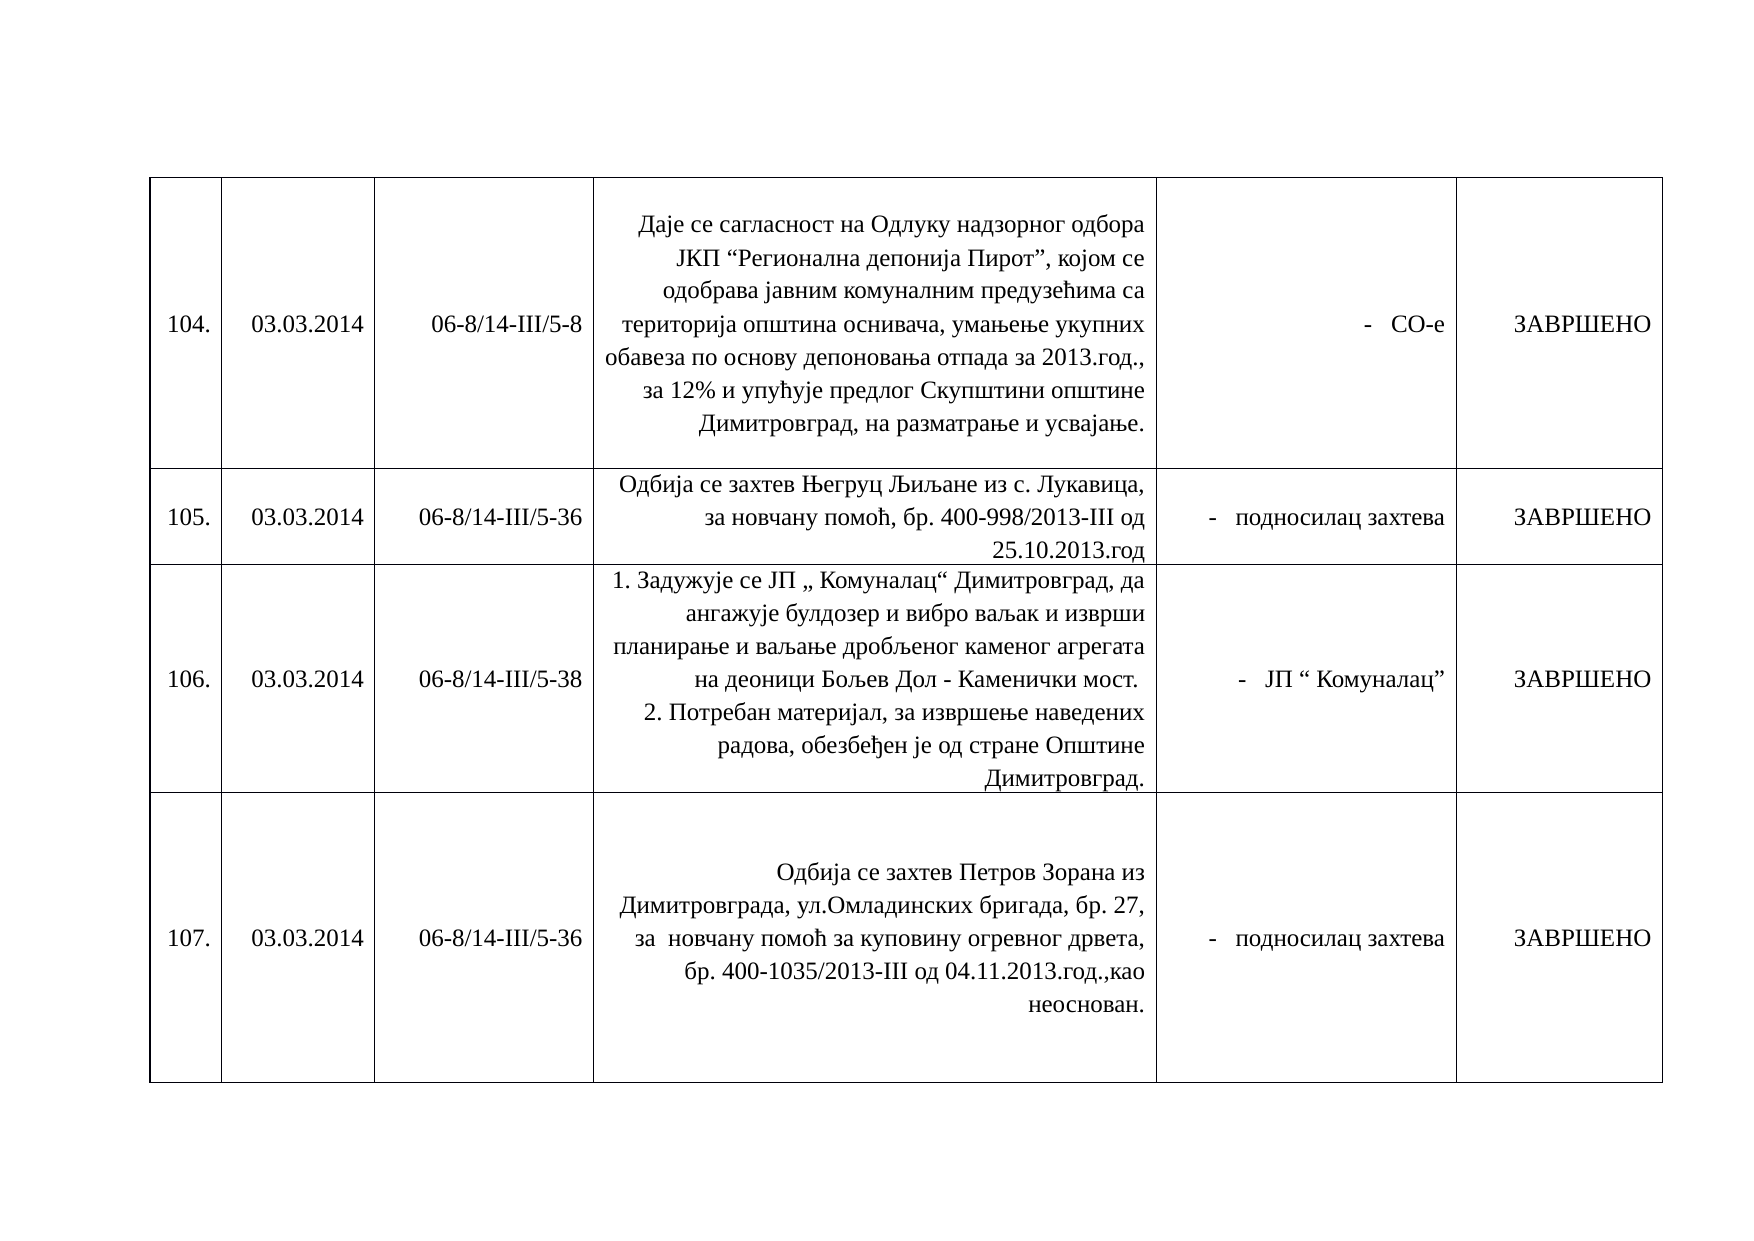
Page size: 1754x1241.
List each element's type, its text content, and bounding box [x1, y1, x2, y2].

table_cell 03.03.2014 [222, 469, 374, 564]
table_cell 03.03.2014 [222, 793, 374, 1082]
table_cell 105. [151, 469, 221, 564]
table_cell ЗАВРШЕНО [1457, 178, 1662, 468]
table_cell 03.03.2014 [222, 178, 374, 468]
table_cell 107. [151, 793, 221, 1082]
table_cell - СО-е [1157, 178, 1456, 468]
table_cell 1. Задужује се ЈП „ Комуналац“ Димитровград, да ангажује булдозер и вибро ваљак и изврши планирање и ваљање дробљеног каменог агрегата на деоници Бољев Дол - Каменички мост. 2. Потребан материјал, за извршење наведених радова, обезбеђен је од стране Општине Димитровград. [594, 565, 1156, 792]
table_cell 106. [151, 565, 221, 792]
table_cell ЗАВРШЕНО [1457, 469, 1662, 564]
table_cell Одбија се захтев Петров Зорана из Димитровграда, ул.Омладинских бригада, бр. 27, за новчану помоћ за куповину огревног дрвета, бр. 400-1035/2013-III од 04.11.2013.год.,као неоснован. [594, 793, 1156, 1082]
table_cell 06-8/14-III/5-8 [375, 178, 593, 468]
table_cell 06-8/14-III/5-38 [375, 565, 593, 792]
table_cell Одбија се захтев Његруц Љиљане из с. Лукавица, за новчану помоћ, бр. 400-998/2013-III од 25.10.2013.год [594, 469, 1156, 564]
table_cell Даје се сагласност на Одлуку надзорног одбора ЈКП “Регионална депонија Пирот”, којом се одобрава јавним комуналним предузећима са територија општина оснивача, умањење укупних обавеза по основу депоновања отпада за 2013.год., за 12% и упућује предлог Скупштини општине Димитровград, на разматрање и усвајање. [594, 178, 1156, 468]
table_cell ЗАВРШЕНО [1457, 565, 1662, 792]
table_cell - подносилац захтева [1157, 793, 1456, 1082]
table_cell ЗАВРШЕНО [1457, 793, 1662, 1082]
table_cell 06-8/14-III/5-36 [375, 793, 593, 1082]
table_cell 104. [151, 178, 221, 468]
table_cell - подносилац захтева [1157, 469, 1456, 564]
table_cell - ЈП “ Комуналац” [1157, 565, 1456, 792]
table_cell 06-8/14-III/5-36 [375, 469, 593, 564]
table_cell 03.03.2014 [222, 565, 374, 792]
